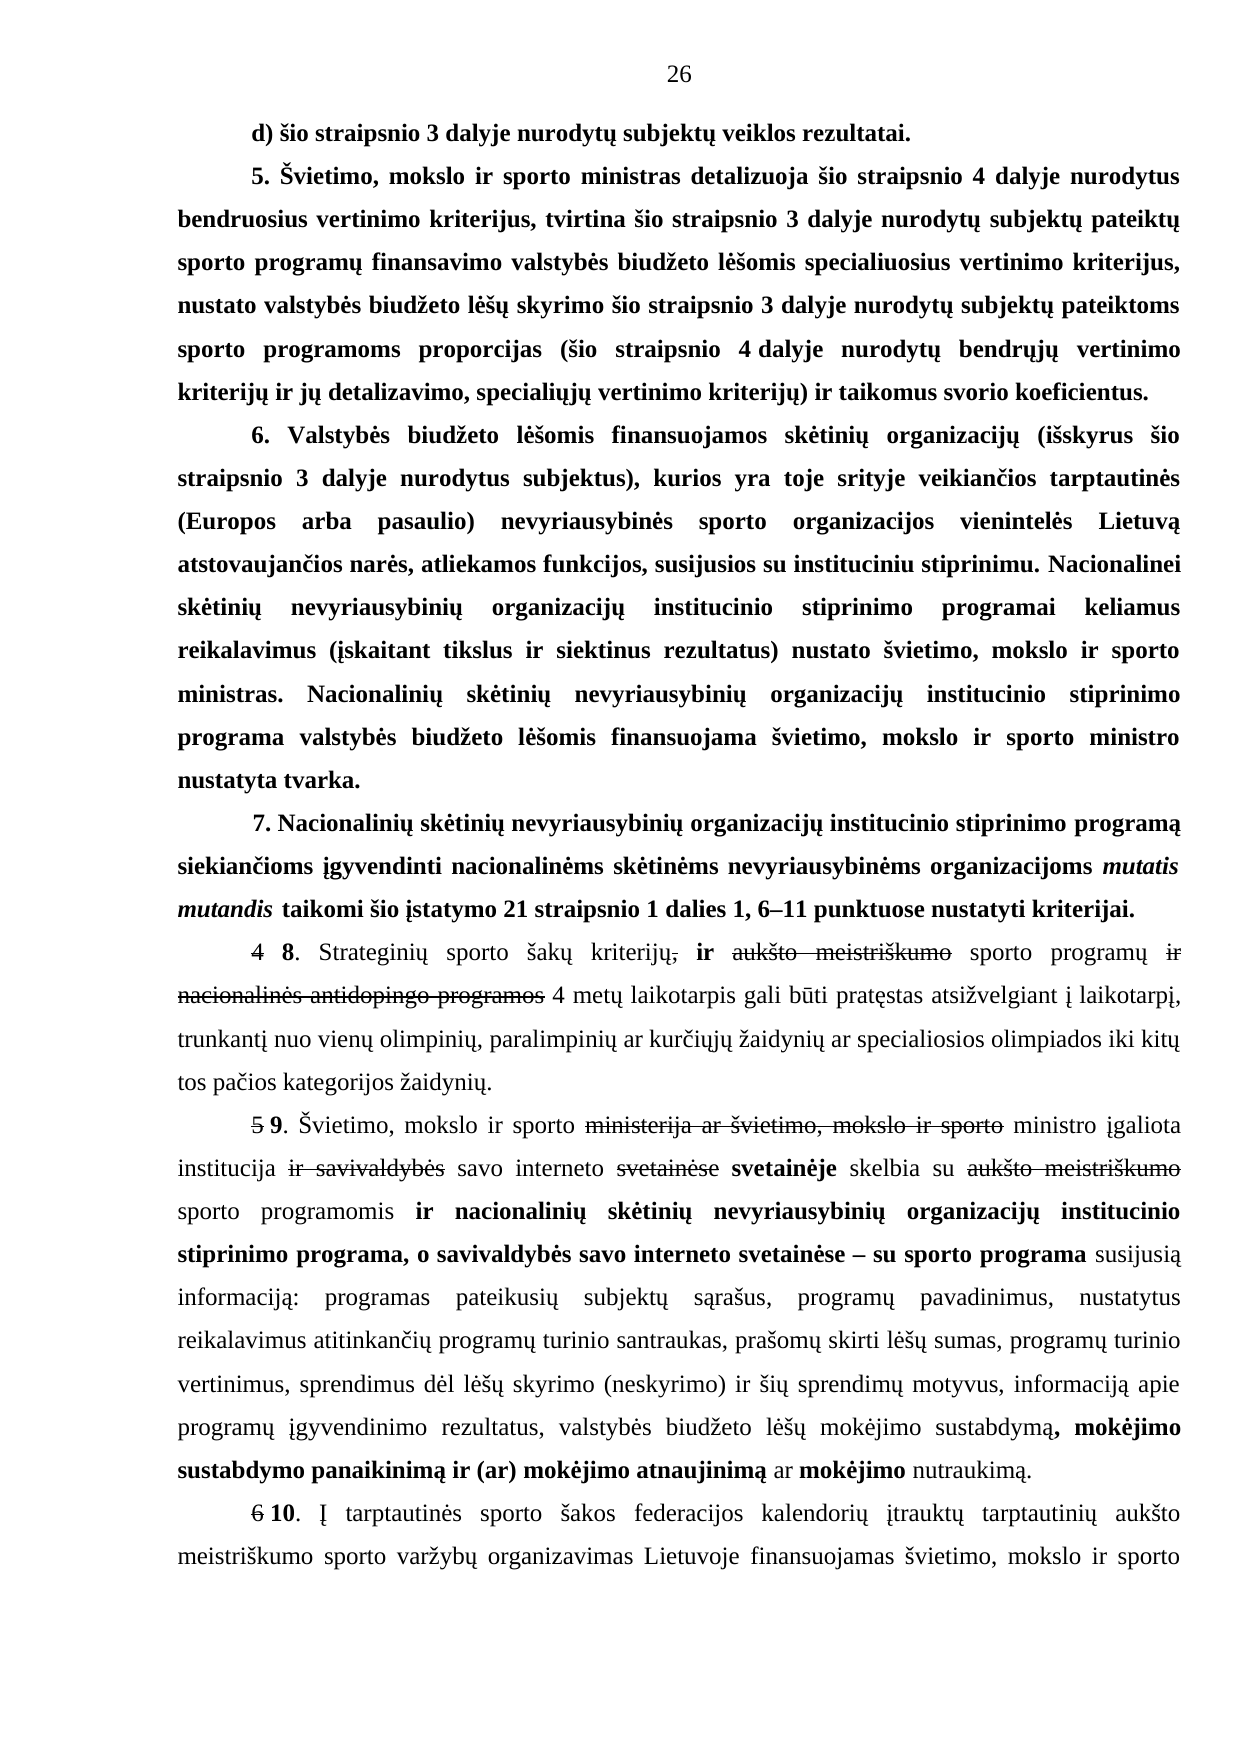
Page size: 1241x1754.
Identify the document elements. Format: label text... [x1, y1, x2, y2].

text 6 10. Į tarptautinės sporto šakos federacijos kalendorių įtrauktų tarptautinių aukšto meistriškumo sporto varžybų organizavimas Lietuvoje finansuojamas švietimo, mokslo ir sporto [177, 1498, 1181, 1570]
text 7. Nacionalinių skėtinių nevyriausybinių organizacijų institucinio stiprinimo programą siekiančioms įgyvendinti nacionalinėms skėtinėms nevyriausybinėms organizacijoms mutatis mutandis taikomi šio įstatymo 21 straipsnio 1 dalies 1, 6–11 punktuose nustatyti kriterijai. [177, 808, 1181, 923]
text 5 9. Švietimo, mokslo ir sporto ministerija ar švietimo, mokslo ir sporto ministro įgaliota institucija ir savivaldybės savo interneto svetainėse svetainėje skelbia su aukšto meistriškumo sporto programomis ir nacionalinių skėtinių nevyriausybinių organizacijų institucinio stiprinimo programa, o savivaldybės savo interneto svetainėse – su sporto programa susijusią informaciją: programas pateikusių subjektų sąrašus, programų pavadinimus, nustatytus reikalavimus atitinkančių programų turinio santraukas, prašomų skirti lėšų sumas, programų turinio vertinimus, sprendimus dėl lėšų skyrimo (neskyrimo) ir šių sprendimų motyvus, informaciją apie programų įgyvendinimo rezultatus, valstybės biudžeto lėšų mokėjimo sustabdymą, mokėjimo sustabdymo panaikinimą ir (ar) mokėjimo atnaujinimą ar mokėjimo nutraukimą. [177, 1110, 1181, 1484]
text 6. Valstybės biudžeto lėšomis finansuojamos skėtinių organizacijų (išskyrus šio straipsnio 3 dalyje nurodytus subjektus), kurios yra toje srityje veikiančios tarptautinės (Europos arba pasaulio) nevyriausybinės sporto organizacijos vienintelės Lietuvą atstovaujančios narės, atliekamos funkcijos, susijusios su instituciniu stiprinimu. Nacionalinei skėtinių nevyriausybinių organizacijų institucinio stiprinimo programai keliamus reikalavimus (įskaitant tikslus ir siektinus rezultatus) nustato švietimo, mokslo ir sporto ministras. Nacionalinių skėtinių nevyriausybinių organizacijų institucinio stiprinimo programa valstybės biudžeto lėšomis finansuojama švietimo, mokslo ir sporto ministro nustatyta tvarka. [177, 420, 1181, 794]
text 5. Švietimo, mokslo ir sporto ministras detalizuoja šio straipsnio 4 dalyje nurodytus bendruosius vertinimo kriterijus, tvirtina šio straipsnio 3 dalyje nurodytų subjektų pateiktų sporto programų finansavimo valstybės biudžeto lėšomis specialiuosius vertinimo kriterijus, nustato valstybės biudžeto lėšų skyrimo šio straipsnio 3 dalyje nurodytų subjektų pateiktoms sporto programoms proporcijas (šio straipsnio 4 dalyje nurodytų bendrųjų vertinimo kriterijų ir jų detalizavimo, specialiųjų vertinimo kriterijų) ir taikomus svorio koeficientus. [177, 161, 1181, 406]
text 4 8. Strateginių sporto šakų kriterijų, ir aukšto meistriškumo sporto programų ir nacionalinės antidopingo programos 4 metų laikotarpis gali būti pratęstas atsižvelgiant į laikotarpį, trunkantį nuo vienų olimpinių, paralimpinių ar kurčiųjų žaidynių ar specialiosios olimpiados iki kitų tos pačios kategorijos žaidynių. [177, 937, 1181, 1096]
text d) šio straipsnio 3 dalyje nurodytų subjektų veiklos rezultatai. [177, 118, 1181, 147]
